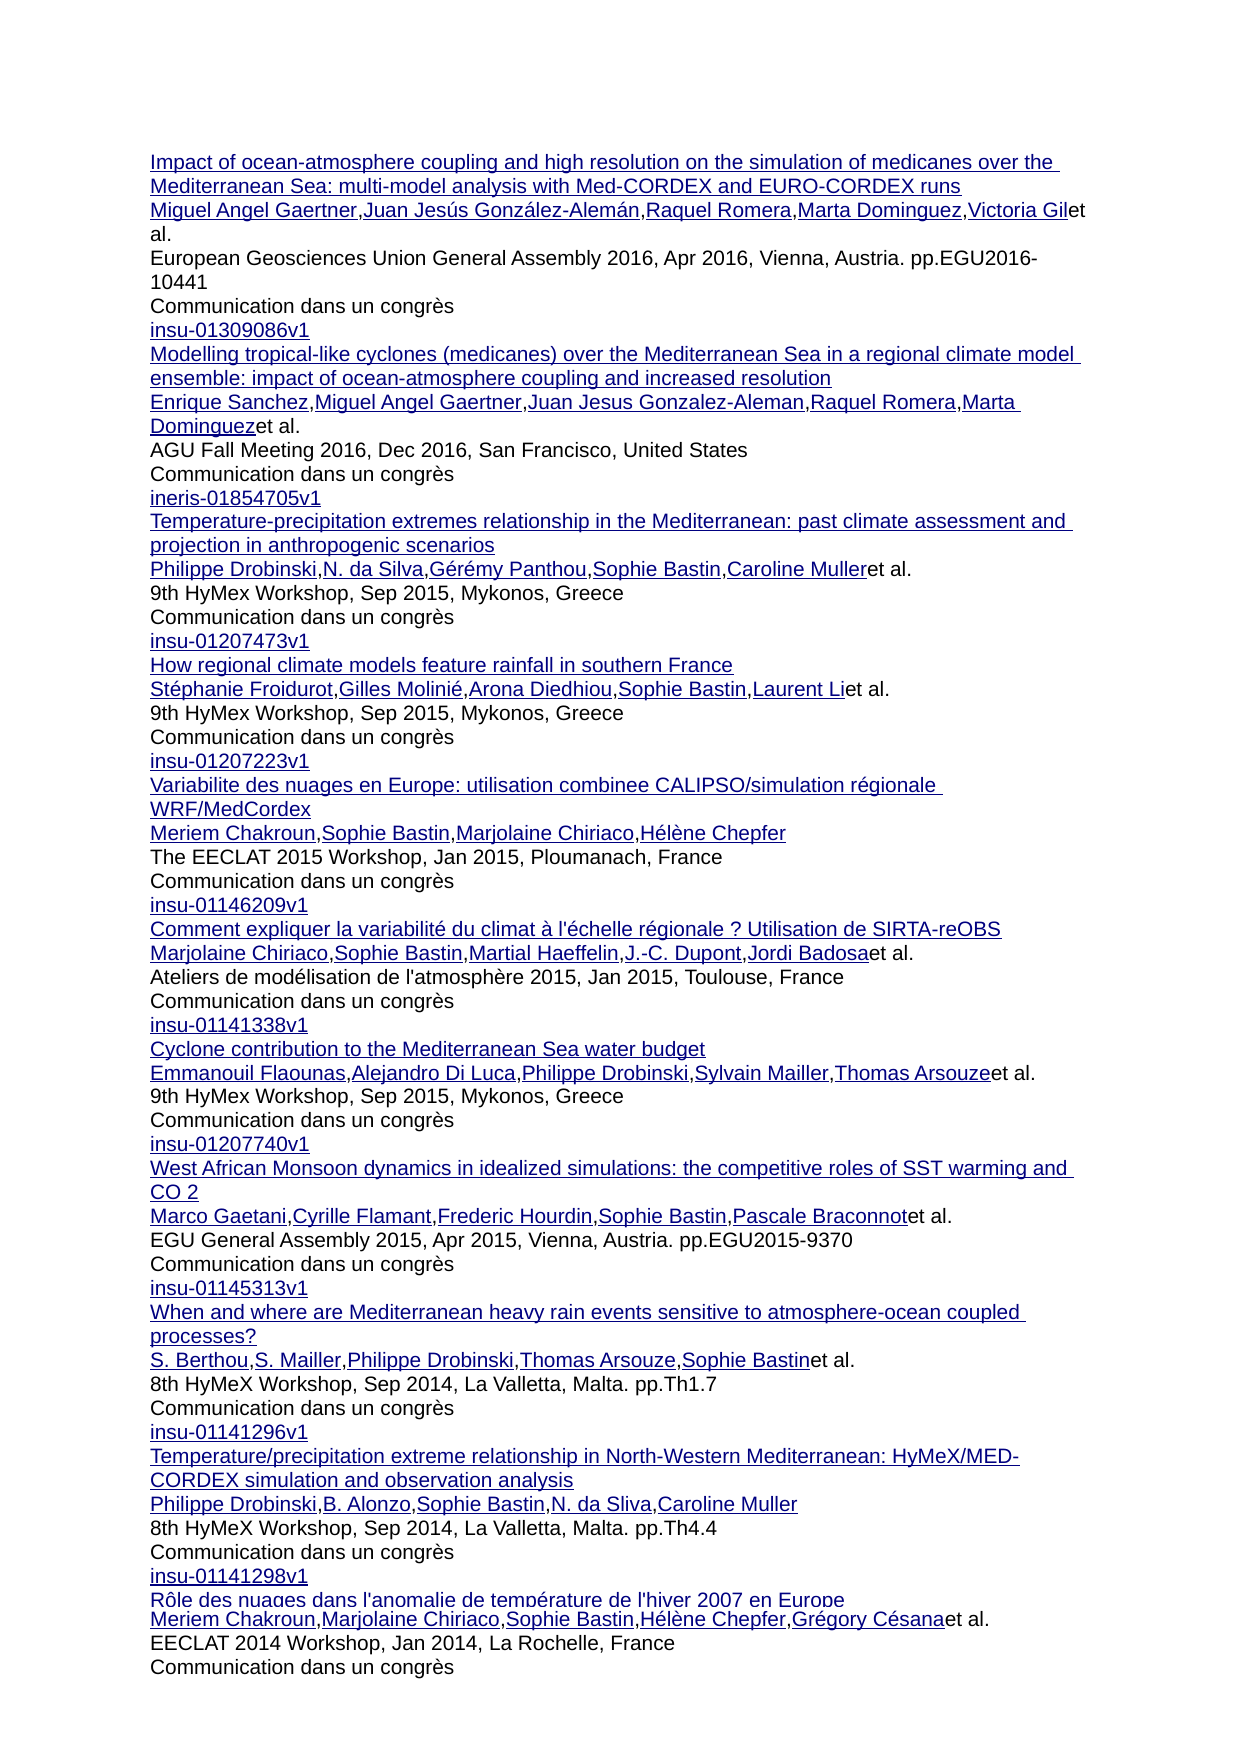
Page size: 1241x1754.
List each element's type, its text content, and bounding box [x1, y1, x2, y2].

table_cell Variabilite des nuages en Europe: utilisation combinee CALIPSO/simulation régionale WRF/MedCordex Meriem Chakroun,Sophie Bastin,Marjolaine Chiriaco,Hélène Chepfer The EECLAT 2015 Workshop, Jan 2015, Ploumanach, France Communication dans un congrès insu-01146209v1 [150, 773, 1090, 917]
table_cell When and where are Mediterranean heavy rain events sensitive to atmosphere-ocean coupled processes? S. Berthou,S. Mailler,Philippe Drobinski,Thomas Arsouze,Sophie Bastinet al. 8th HyMeX Workshop, Sep 2014, La Valletta, Malta. pp.Th1.7 Communication dans un congrès insu-01141296v1 [150, 1300, 1090, 1444]
table_cell Impact of ocean-atmosphere coupling and high resolution on the simulation of medicanes over the Mediterranean Sea: multi-model analysis with Med-CORDEX and EURO-CORDEX runs Miguel Angel Gaertner,Juan Jesús González-Alemán,Raquel Romera,Marta Dominguez,Victoria Gilet al. European Geosciences Union General Assembly 2016, Apr 2016, Vienna, Austria. pp.EGU2016-10441 Communication dans un congrès insu-01309086v1 [150, 150, 1090, 342]
table_cell Temperature-precipitation extremes relationship in the Mediterranean: past climate assessment and projection in anthropogenic scenarios Philippe Drobinski,N. da Silva,Gérémy Panthou,Sophie Bastin,Caroline Mulleret al. 9th HyMex Workshop, Sep 2015, Mykonos, Greece Communication dans un congrès insu-01207473v1 [150, 509, 1090, 653]
table_cell Modelling tropical-like cyclones (medicanes) over the Mediterranean Sea in a regional climate model ensemble: impact of ocean-atmosphere coupling and increased resolution Enrique Sanchez,Miguel Angel Gaertner,Juan Jesus Gonzalez-Aleman,Raquel Romera,Marta Dominguezet al. AGU Fall Meeting 2016, Dec 2016, San Francisco, United States Communication dans un congrès ineris-01854705v1 [150, 342, 1090, 509]
table_cell Comment expliquer la variabilité du climat à l'échelle régionale ? Utilisation de SIRTA-reOBS Marjolaine Chiriaco,Sophie Bastin,Martial Haeffelin,J.-C. Dupont,Jordi Badosaet al. Ateliers de modélisation de l'atmosphère 2015, Jan 2015, Toulouse, France Communication dans un congrès insu-01141338v1 [150, 917, 1090, 1036]
table_cell Rôle des nuages dans l'anomalie de température de l'hiver 2007 en Europe Meriem Chakroun,Marjolaine Chiriaco,Sophie Bastin,Hélène Chepfer,Grégory Césanaet al. EECLAT 2014 Workshop, Jan 2014, La Rochelle, France Communication dans un congrès [150, 1588, 1090, 1679]
table_cell How regional climate models feature rainfall in southern France Stéphanie Froidurot,Gilles Molinié,Arona Diedhiou,Sophie Bastin,Laurent Liet al. 9th HyMex Workshop, Sep 2015, Mykonos, Greece Communication dans un congrès insu-01207223v1 [150, 653, 1090, 773]
table_cell Cyclone contribution to the Mediterranean Sea water budget Emmanouil Flaounas,Alejandro Di Luca,Philippe Drobinski,Sylvain Mailler,Thomas Arsouzeet al. 9th HyMex Workshop, Sep 2015, Mykonos, Greece Communication dans un congrès insu-01207740v1 [150, 1036, 1090, 1156]
table_cell Temperature/precipitation extreme relationship in North-Western Mediterranean: HyMeX/MED-CORDEX simulation and observation analysis Philippe Drobinski,B. Alonzo,Sophie Bastin,N. da Sliva,Caroline Muller 8th HyMeX Workshop, Sep 2014, La Valletta, Malta. pp.Th4.4 Communication dans un congrès insu-01141298v1 [150, 1444, 1090, 1587]
table_cell West African Monsoon dynamics in idealized simulations: the competitive roles of SST warming and CO 2 Marco Gaetani,Cyrille Flamant,Frederic Hourdin,Sophie Bastin,Pascale Braconnotet al. EGU General Assembly 2015, Apr 2015, Vienna, Austria. pp.EGU2015-9370 Communication dans un congrès insu-01145313v1 [150, 1156, 1090, 1300]
